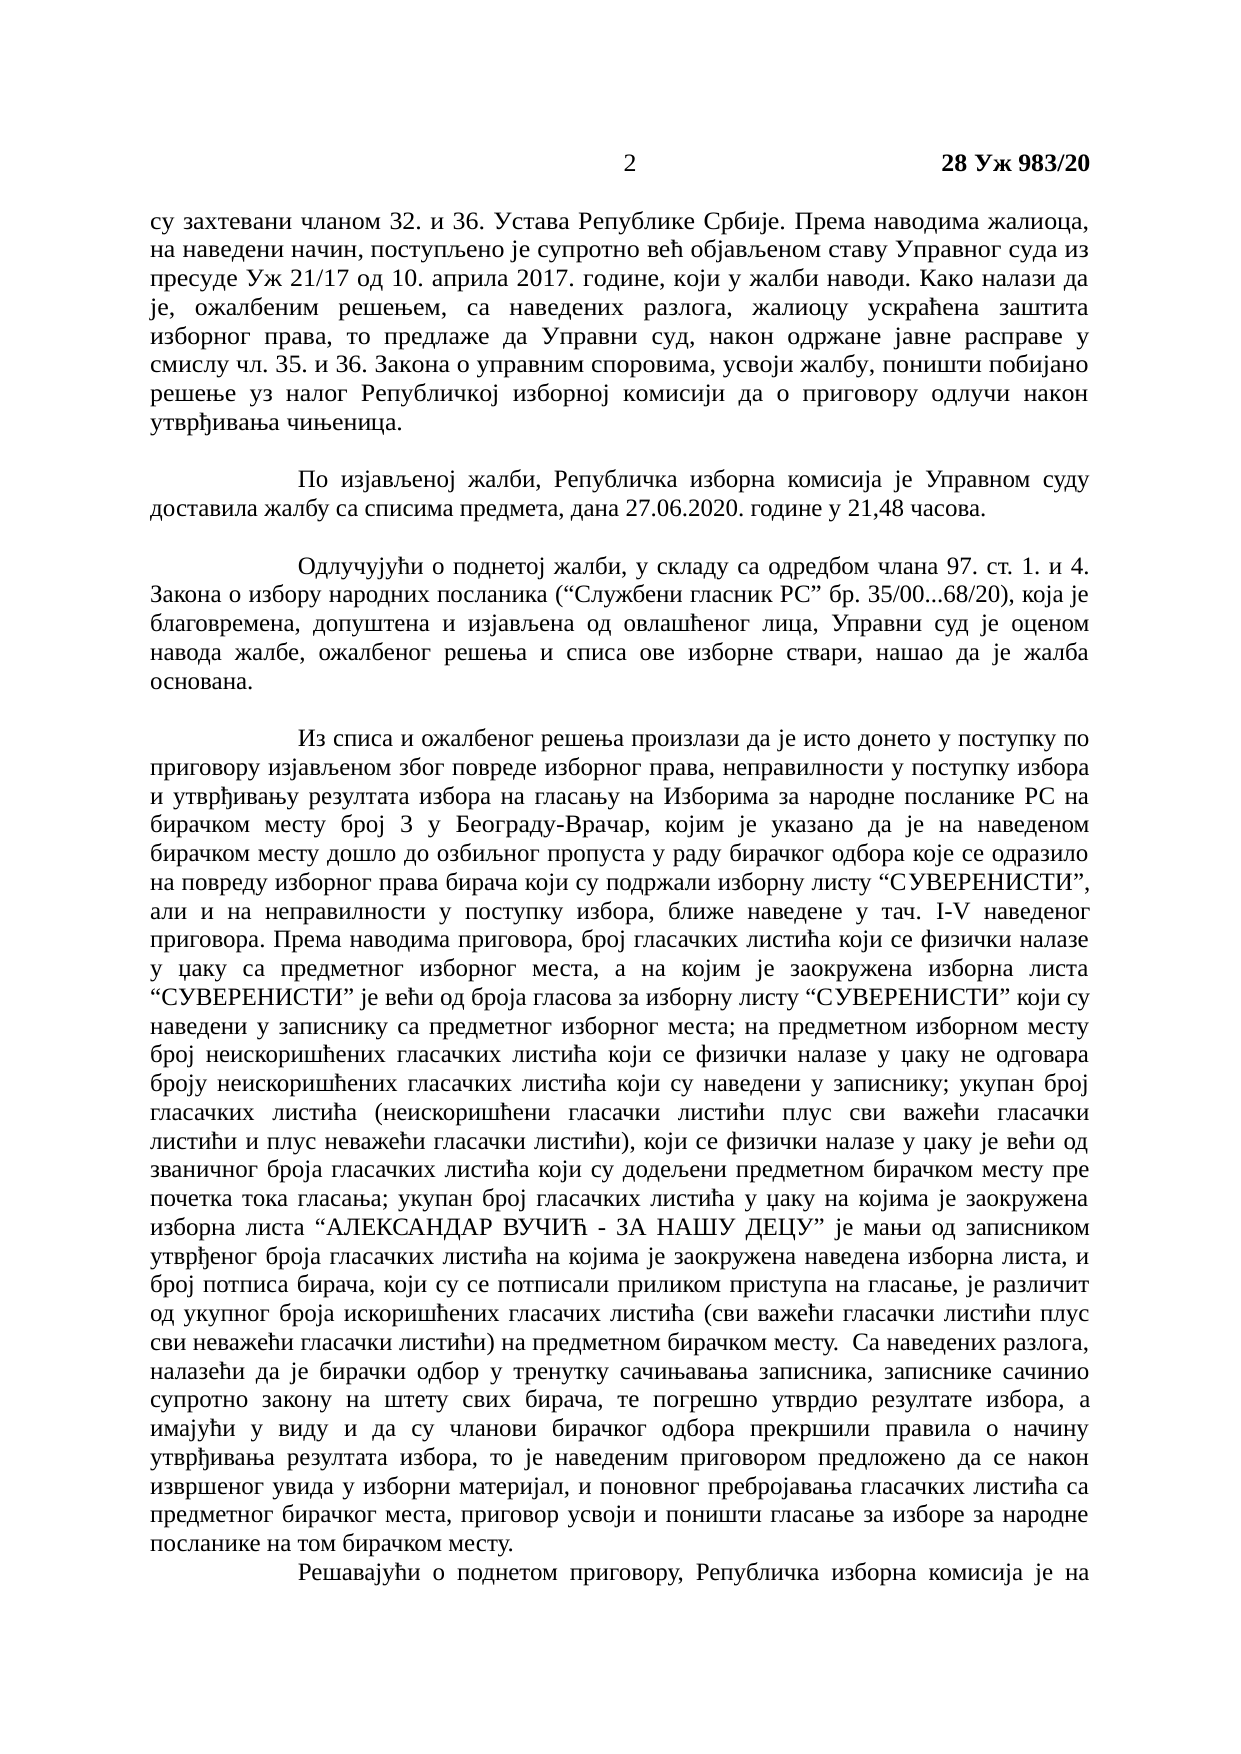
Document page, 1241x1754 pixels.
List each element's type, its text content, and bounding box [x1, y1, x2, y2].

text Из списа и ожалбеног решења произлази да је исто донето у поступку по приговору изјављеном због повреде изборног права, неправилности у поступку избора и утврђивању резултата избора на гласању на Изборима за народне посланике РС на бирачком месту број 3 у Београду-Врачар, којим је указано да је на наведеном бирачком месту дошло до озбиљног пропуста у раду бирачког одбора које се одразило на повреду изборног права бирача који су подржали изборну листу “СУВЕРЕНИСТИ”, али и на неправилности у поступку избора, ближе наведене у тач. I-V наведеног приговора. Према наводима приговора, број гласачких листића који се физички налазе у џаку са предметног изборног места, а на којим је заокружена изборна листа “СУВЕРЕНИСТИ” је већи од броја гласова за изборну листу “СУВЕРЕНИСТИ” који су наведени у записнику са предметног изборног места; на предметном изборном месту број неискоришћених гласачких листића који се физички налазе у џаку не одговара броју неискоришћених гласачких листића који су наведени у записнику; укупан број гласачких листића (неискоришћени гласачки листићи плус сви важећи гласачки листићи и плус неважећи гласачки листићи), који се физички налазе у џаку је већи од званичног броја гласачких листића који су додељени предметном бирачком месту пре почетка тока гласања; укупан број гласачких листића у џаку на којима је заокружена изборна листа “АЛЕКСАНДАР ВУЧИЋ - ЗА НАШУ ДЕЦУ” је мањи од записником утврђеног броја гласачких листића на којима је заокружена наведена изборна листа, и број потписа бирача, који су се потписали приликом приступа на гласање, је различит од укупног броја искоришћених гласачих листића (сви важећи гласачки листићи плус сви неважећи гласачки листићи) на предметном бирачком месту. Са наведених разлога, налазећи да је бирачки одбор у тренутку сачињавања записника, записнике сачинио супротно закону на штету свих бирача, те погрешно утврдио резултате избора, а имајући у виду и да су чланови бирачког одбора прекршили правила о начину утврђивања резултата избора, то је наведеним приговором предложено да се након извршеног увида у изборни материјал, и поновног пребројавања гласачких листића са предметног бирачког места, приговор усвоји и поништи гласање за изборе за народне посланике на том бирачком месту. [150, 723, 1090, 1557]
text Решавајући о поднетом приговору, Републичка изборна комисија је на [150, 1557, 1090, 1586]
text су захтевани чланом 32. и 36. Устава Републике Србије. Према наводима жалиоца, на наведени начин, поступљено је супротно већ објављеном ставу Управног суда из пресуде Уж 21/17 од 10. априла 2017. године, који у жалби наводи. Како налази да је, ожалбеним решењем, са наведених разлога, жалиоцу ускраћена заштита изборног права, то предлаже да Управни суд, након одржане јавне расправе у смислу чл. 35. и 36. Закона о управним споровима, усвоји жалбу, поништи побијано решење уз налог Републичкој изборној комисији да о приговору одлучи након утврђивања чињеница. [150, 206, 1090, 436]
text По изјављеној жалби, Републичка изборна комисија је Управном суду доставила жалбу са списима предмета, дана 27.06.2020. године у 21,48 часова. [150, 464, 1090, 522]
text Одлучујући о поднетој жалби, у складу са одредбом члана 97. ст. 1. и 4. Закона о избору народних посланика (“Службени гласник РС” бр. 35/00...68/20), која је благовремена, допуштена и изјављена од овлашћеног лица, Управни суд је оценом навода жалбе, ожалбеног решења и списа ове изборне ствари, нашао да је жалба основана. [150, 551, 1090, 694]
